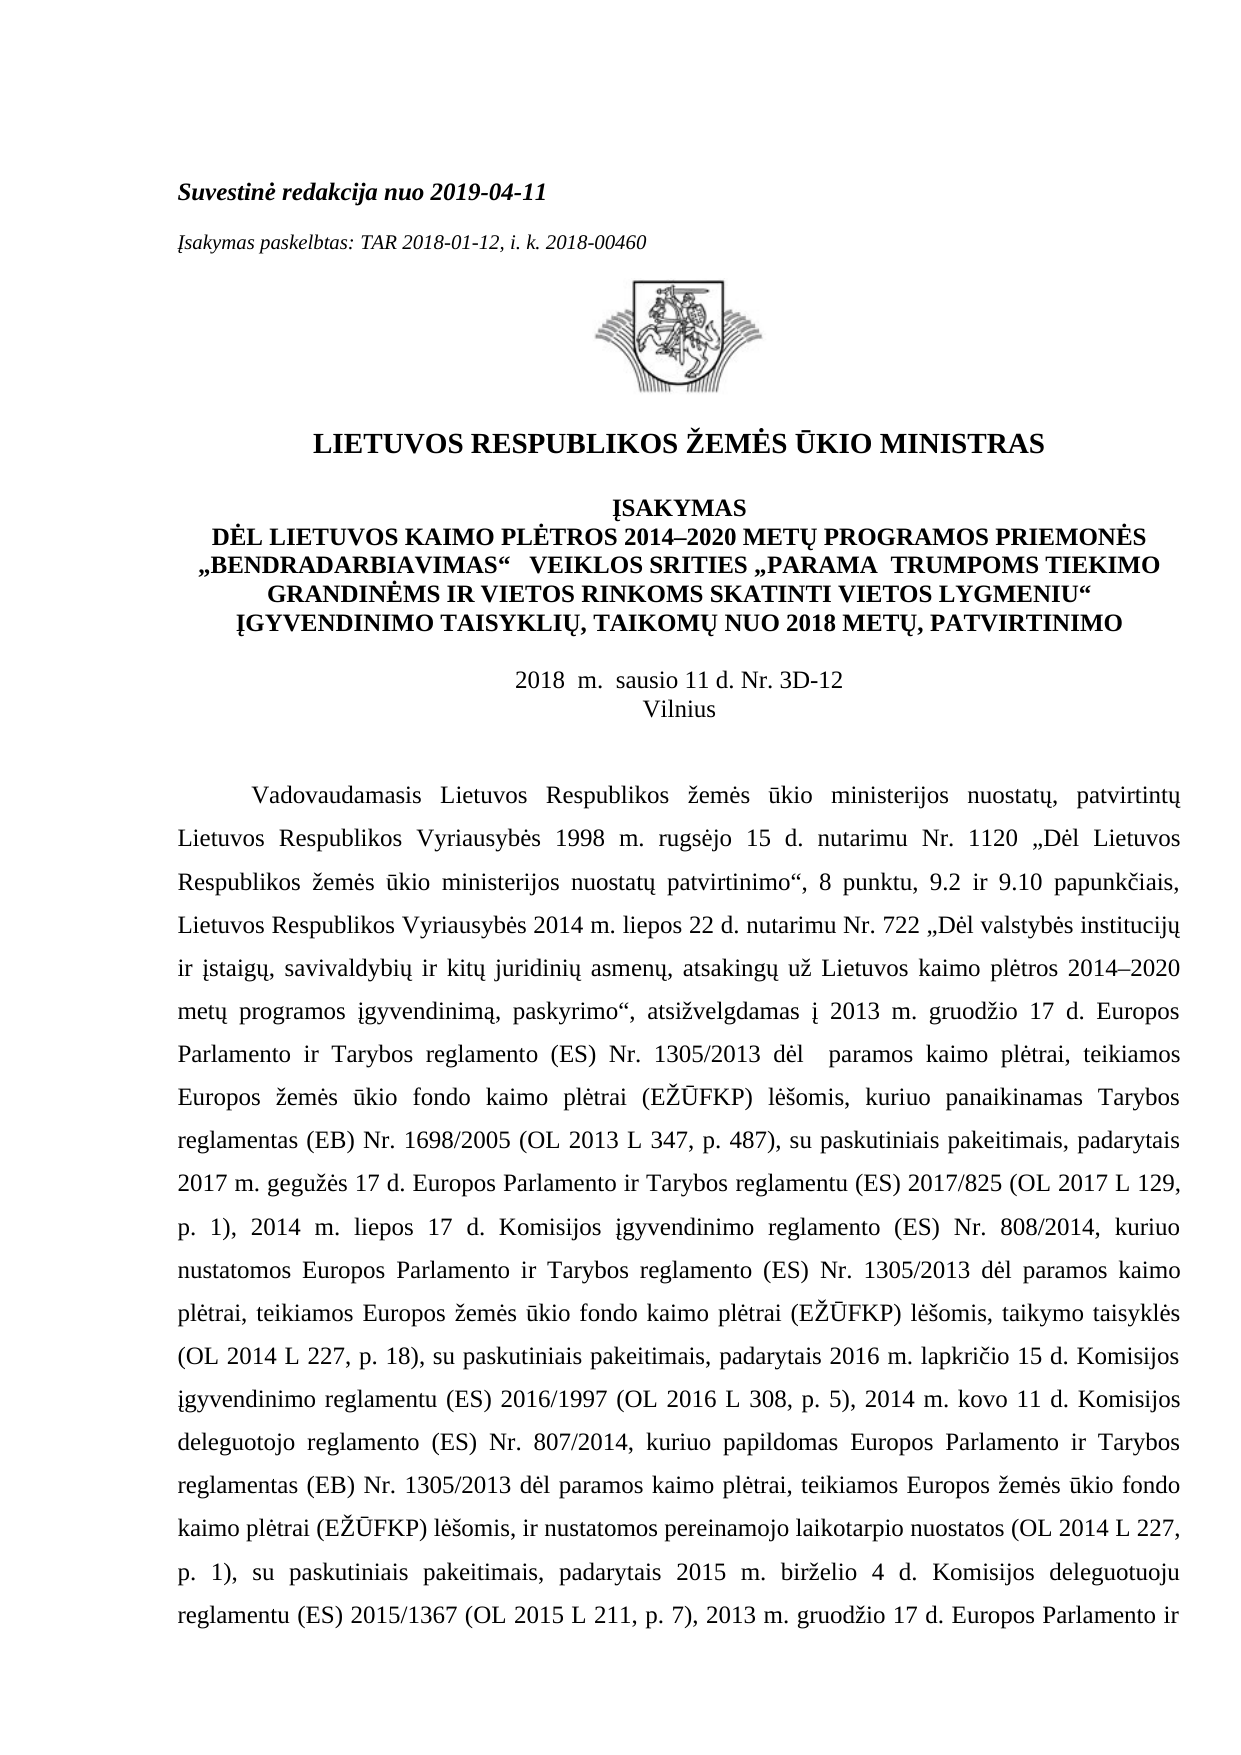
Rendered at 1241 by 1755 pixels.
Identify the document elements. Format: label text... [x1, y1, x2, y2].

text 2018 m. sausio 11 d. Nr. 3D-12 [177, 665, 1181, 694]
text LIETUVOS RESPUBLIKOS ŽEMĖS ŪKIO MINISTRAS [177, 426, 1181, 459]
text Vilnius [177, 694, 1181, 723]
text Įsakymas paskelbtas: TAR 2018-01-12, i. k. 2018-00460 [177, 230, 1181, 254]
text Vadovaudamasis Lietuvos Respublikos žemės ūkio ministerijos nuostatų, patvirtintų Lietuvos Respublikos Vyriausybės 1998 m. rugsėjo 15 d. nutarimu Nr. 1120 „Dėl Lietuvos Respublikos žemės ūkio ministerijos nuostatų patvirtinimo“, 8 punktu, 9.2 ir 9.10 papunkčiais, Lietuvos Respublikos Vyriausybės 2014 m. liepos 22 d. nutarimu Nr. 722 „Dėl valstybės institucijų ir įstaigų, savivaldybių ir kitų juridinių asmenų, atsakingų už Lietuvos kaimo plėtros 2014–2020 metų programos įgyvendinimą, paskyrimo“, atsižvelgdamas į 2013 m. gruodžio 17 d. Europos Parlamento ir Tarybos reglamento (ES) Nr. 1305/2013 dėl paramos kaimo plėtrai, teikiamos Europos žemės ūkio fondo kaimo plėtrai (EŽŪFKP) lėšomis, kuriuo panaikinamas Tarybos reglamentas (EB) Nr. 1698/2005 (OL 2013 L 347, p. 487), su paskutiniais pakeitimais, padarytais 2017 m. gegužės 17 d. Europos Parlamento ir Tarybos reglamentu (ES) 2017/825 (OL 2017 L 129, p. 1), 2014 m. liepos 17 d. Komisijos įgyvendinimo reglamento (ES) Nr. 808/2014, kuriuo nustatomos Europos Parlamento ir Tarybos reglamento (ES) Nr. 1305/2013 dėl paramos kaimo plėtrai, teikiamos Europos žemės ūkio fondo kaimo plėtrai (EŽŪFKP) lėšomis, taikymo taisyklės (OL 2014 L 227, p. 18), su paskutiniais pakeitimais, padarytais 2016 m. lapkričio 15 d. Komisijos įgyvendinimo reglamentu (ES) 2016/1997 (OL 2016 L 308, p. 5), 2014 m. kovo 11 d. Komisijos deleguotojo reglamento (ES) Nr. 807/2014, kuriuo papildomas Europos Parlamento ir Tarybos reglamentas (EB) Nr. 1305/2013 dėl paramos kaimo plėtrai, teikiamos Europos žemės ūkio fondo kaimo plėtrai (EŽŪFKP) lėšomis, ir nustatomos pereinamojo laikotarpio nuostatos (OL 2014 L 227, p. 1), su paskutiniais pakeitimais, padarytais 2015 m. birželio 4 d. Komisijos deleguotuoju reglamentu (ES) 2015/1367 (OL 2015 L 211, p. 7), 2013 m. gruodžio 17 d. Europos Parlamento ir [177, 780, 1181, 1628]
text ĮSAKYMAS [177, 493, 1181, 522]
text DĖL LIETUVOS KAIMO PLĖTROS 2014–2020 METŲ PROGRAMOS PRIEMONĖS „BENDRADARBIAVIMAS“ VEIKLOS SRITIES „PARAMA TRUMPOMS TIEKIMO GRANDINĖMS IR VIETOS RINKOMS SKATINTI VIETOS LYGMENIU“ ĮGYVENDINIMO TAISYKLIŲ, TAIKOMŲ NUO 2018 METŲ, PATVIRTINIMO [177, 522, 1181, 637]
text Suvestinė redakcija nuo 2019-04-11 [177, 177, 1181, 206]
